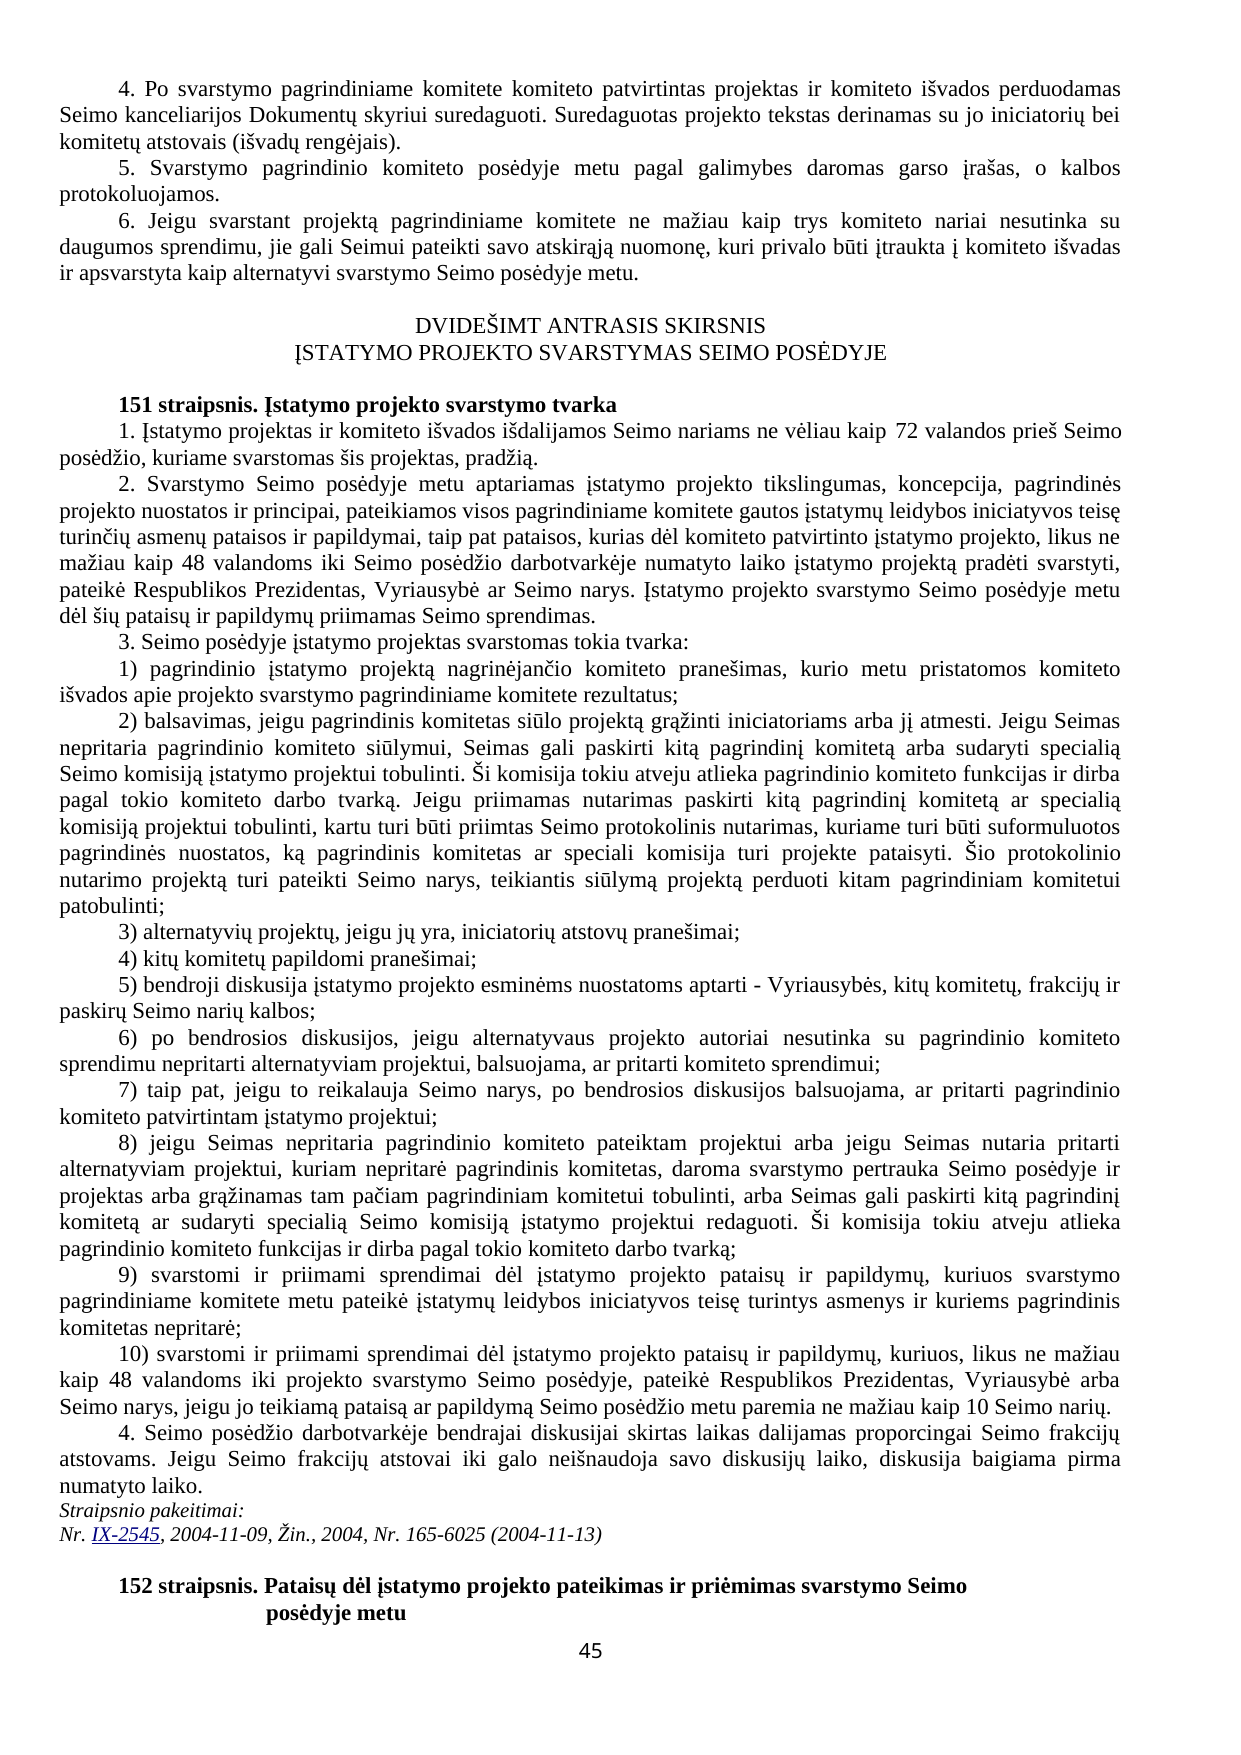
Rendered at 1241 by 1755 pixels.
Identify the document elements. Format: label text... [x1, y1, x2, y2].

text DVIDEŠIMT ANTRASIS SKIRSNIS [59, 312, 1122, 338]
text 1) pagrindinio įstatymo projektą nagrinėjančio komiteto pranešimas, kurio metu pristatomos komiteto išvados apie projekto svarstymo pagrindiniame komitete rezultatus; [59, 655, 1122, 707]
text 151 straipsnis. Įstatymo projekto svarstymo tvarka [59, 391, 1122, 418]
text 4. Po svarstymo pagrindiniame komitete komiteto patvirtintas projektas ir komiteto išvados perduodamas Seimo kanceliarijos Dokumentų skyriui suredaguoti. Suredaguotas projekto tekstas derinamas su jo iniciatorių bei komitetų atstovais (išvadų rengėjais). [59, 75, 1122, 154]
text 3. Seimo posėdyje įstatymo projektas svarstomas tokia tvarka: [59, 628, 1122, 655]
text 7) taip pat, jeigu to reikalauja Seimo narys, po bendrosios diskusijos balsuojama, ar pritarti pagrindinio komiteto patvirtintam įstatymo projektui; [59, 1076, 1122, 1129]
text ĮSTATYMO PROJEKTO SVARSTYMAS SEIMO POSĖDYJE [59, 338, 1122, 365]
text Straipsnio pakeitimai: [59, 1498, 1122, 1522]
text 9) svarstomi ir priimami sprendimai dėl įstatymo projekto pataisų ir papildymų, kuriuos svarstymo pagrindiniame komitete metu pateikė įstatymų leidybos iniciatyvos teisę turintys asmenys ir kuriems pagrindinis komitetas nepritarė; [59, 1261, 1122, 1340]
text 8) jeigu Seimas nepritaria pagrindinio komiteto pateiktam projektui arba jeigu Seimas nutaria pritarti alternatyviam projektui, kuriam nepritarė pagrindinis komitetas, daroma svarstymo pertrauka Seimo posėdyje ir projektas arba grąžinamas tam pačiam pagrindiniam komitetui tobulinti, arba Seimas gali paskirti kitą pagrindinį komitetą ar sudaryti specialią Seimo komisiją įstatymo projektui redaguoti. Ši komisija tokiu atveju atlieka pagrindinio komiteto funkcijas ir dirba pagal tokio komiteto darbo tvarką; [59, 1129, 1122, 1261]
text posėdyje metu [266, 1599, 1122, 1625]
text 3) alternatyvių projektų, jeigu jų yra, iniciatorių atstovų pranešimai; [59, 918, 1122, 945]
text Nr. IX-2545, 2004-11-09, Žin., 2004, Nr. 165-6025 (2004-11-13) [59, 1522, 1122, 1546]
text 2) balsavimas, jeigu pagrindinis komitetas siūlo projektą grąžinti iniciatoriams arba jį atmesti. Jeigu Seimas nepritaria pagrindinio komiteto siūlymui, Seimas gali paskirti kitą pagrindinį komitetą arba sudaryti specialią Seimo komisiją įstatymo projektui tobulinti. Ši komisija tokiu atveju atlieka pagrindinio komiteto funkcijas ir dirba pagal tokio komiteto darbo tvarką. Jeigu priimamas nutarimas paskirti kitą pagrindinį komitetą ar specialią komisiją projektui tobulinti, kartu turi būti priimtas Seimo protokolinis nutarimas, kuriame turi būti suformuluotos pagrindinės nuostatos, ką pagrindinis komitetas ar speciali komisija turi projekte pataisyti. Šio protokolinio nutarimo projektą turi pateikti Seimo narys, teikiantis siūlymą projektą perduoti kitam pagrindiniam komitetui patobulinti; [59, 707, 1122, 918]
text 2. Svarstymo Seimo posėdyje metu aptariamas įstatymo projekto tikslingumas, koncepcija, pagrindinės projekto nuostatos ir principai, pateikiamos visos pagrindiniame komitete gautos įstatymų leidybos iniciatyvos teisę turinčių asmenų pataisos ir papildymai, taip pat pataisos, kurias dėl komiteto patvirtinto įstatymo projekto, likus ne mažiau kaip 48 valandoms iki Seimo posėdžio darbotvarkėje numatyto laiko įstatymo projektą pradėti svarstyti, pateikė Respublikos Prezidentas, Vyriausybė ar Seimo narys. Įstatymo projekto svarstymo Seimo posėdyje metu dėl šių pataisų ir papildymų priimamas Seimo sprendimas. [59, 470, 1122, 628]
text 5. Svarstymo pagrindinio komiteto posėdyje metu pagal galimybes daromas garso įrašas, o kalbos protokoluojamos. [59, 154, 1122, 207]
text 4. Seimo posėdžio darbotvarkėje bendrajai diskusijai skirtas laikas dalijamas proporcingai Seimo frakcijų atstovams. Jeigu Seimo frakcijų atstovai iki galo neišnaudoja savo diskusijų laiko, diskusija baigiama pirma numatyto laiko. [59, 1419, 1122, 1498]
text 152 straipsnis. Pataisų dėl įstatymo projekto pateikimas ir priėmimas svarstymo Seimo [118, 1573, 1122, 1599]
text 6) po bendrosios diskusijos, jeigu alternatyvaus projekto autoriai nesutinka su pagrindinio komiteto sprendimu nepritarti alternatyviam projektui, balsuojama, ar pritarti komiteto sprendimui; [59, 1024, 1122, 1076]
text 10) svarstomi ir priimami sprendimai dėl įstatymo projekto pataisų ir papildymų, kuriuos, likus ne mažiau kaip 48 valandoms iki projekto svarstymo Seimo posėdyje, pateikė Respublikos Prezidentas, Vyriausybė arba Seimo narys, jeigu jo teikiamą pataisą ar papildymą Seimo posėdžio metu paremia ne mažiau kaip 10 Seimo narių. [59, 1340, 1122, 1419]
text 6. Jeigu svarstant projektą pagrindiniame komitete ne mažiau kaip trys komiteto nariai nesutinka su daugumos sprendimu, jie gali Seimui pateikti savo atskirąją nuomonę, kuri privalo būti įtraukta į komiteto išvadas ir apsvarstyta kaip alternatyvi svarstymo Seimo posėdyje metu. [59, 207, 1122, 286]
text 1. Įstatymo projektas ir komiteto išvados išdalijamos Seimo nariams ne vėliau kaip 72 valandos prieš Seimo posėdžio, kuriame svarstomas šis projektas, pradžią. [59, 418, 1122, 470]
text 4) kitų komitetų papildomi pranešimai; [59, 945, 1122, 971]
text 5) bendroji diskusija įstatymo projekto esminėms nuostatoms aptarti - Vyriausybės, kitų komitetų, frakcijų ir paskirų Seimo narių kalbos; [59, 971, 1122, 1024]
